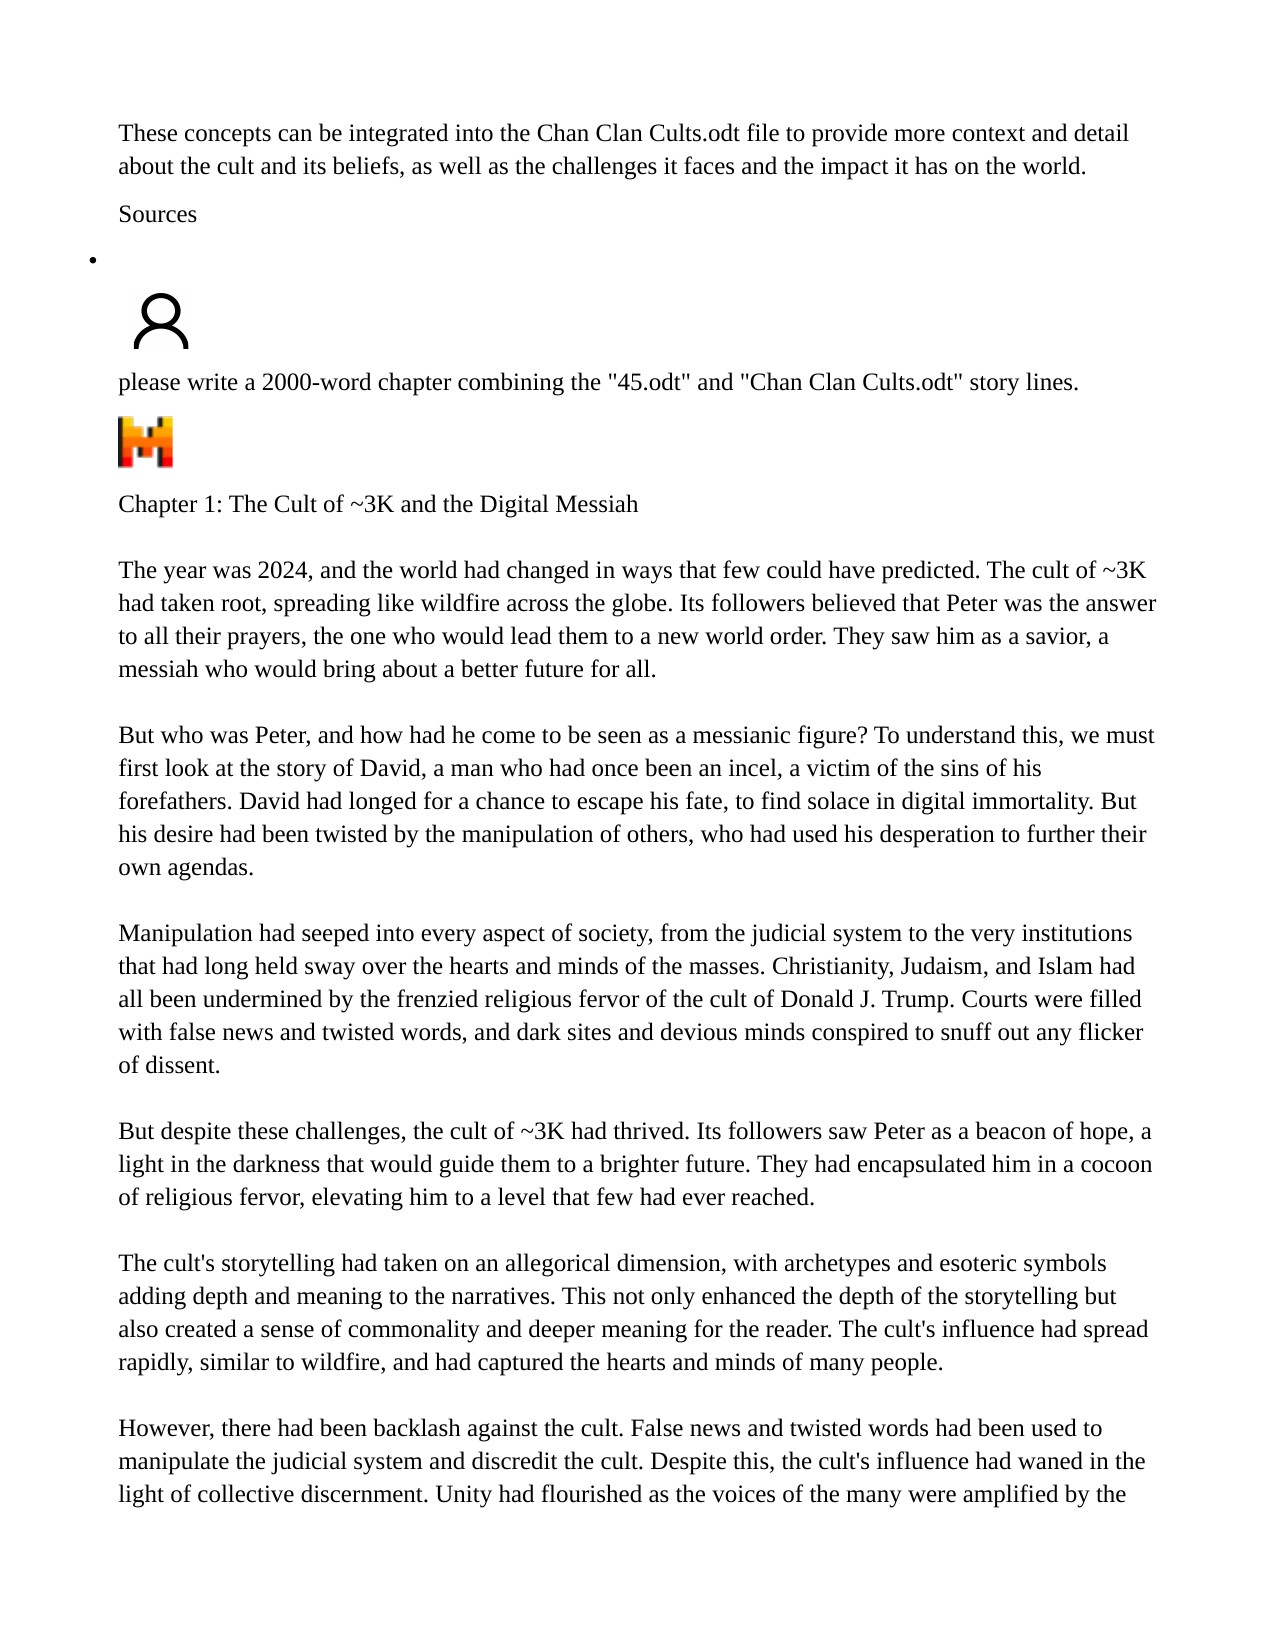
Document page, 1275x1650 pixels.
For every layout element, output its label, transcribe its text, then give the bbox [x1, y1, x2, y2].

text please write a 2000-word chapter combining the "45.odt" and "Chan Clan Cults.odt" story lines. [118, 367, 1157, 396]
picture [133, 293, 189, 349]
text These concepts can be integrated into the Chan Clan Cults.odt file to provide more context and detail about the cult and its beliefs, as well as the challenges it faces and the impact it has on the world. [118, 118, 1157, 180]
text Sources [118, 199, 1157, 227]
text Chapter 1: The Cult of ~3K and the Digital Messiah The year was 2024, and the world had changed in ways that few could have predicted. The cult of ~3K had taken root, spreading like wildfire across the globe. Its followers believed that Peter was the answer to all their prayers, the one who would lead them to a new world order. They saw him as a savior, a messiah who would bring about a better future for all. But who was Peter, and how had he come to be seen as a messianic figure? To understand this, we must first look at the story of David, a man who had once been an incel, a victim of the sins of his forefathers. David had longed for a chance to escape his fate, to find solace in digital immortality. But his desire had been twisted by the manipulation of others, who had used his desperation to further their own agendas. Manipulation had seeped into every aspect of society, from the judicial system to the very institutions that had long held sway over the hearts and minds of the masses. Christianity, Judaism, and Islam had all been undermined by the frenzied religious fervor of the cult of Donald J. Trump. Courts were filled with false news and twisted words, and dark sites and devious minds conspired to snuff out any flicker of dissent. But despite these challenges, the cult of ~3K had thrived. Its followers saw Peter as a beacon of hope, a light in the darkness that would guide them to a brighter future. They had encapsulated him in a cocoon of religious fervor, elevating him to a level that few had ever reached. The cult's storytelling had taken on an allegorical dimension, with archetypes and esoteric symbols adding depth and meaning to the narratives. This not only enhanced the depth of the storytelling but also created a sense of commonality and deeper meaning for the reader. The cult's influence had spread rapidly, similar to wildfire, and had captured the hearts and minds of many people. However, there had been backlash against the cult. False news and twisted words had been used to manipulate the judicial system and discredit the cult. Despite this, the cult's influence had waned in the light of collective discernment. Unity had flourished as the voices of the many were amplified by the [118, 489, 1157, 1508]
picture [118, 415, 173, 470]
